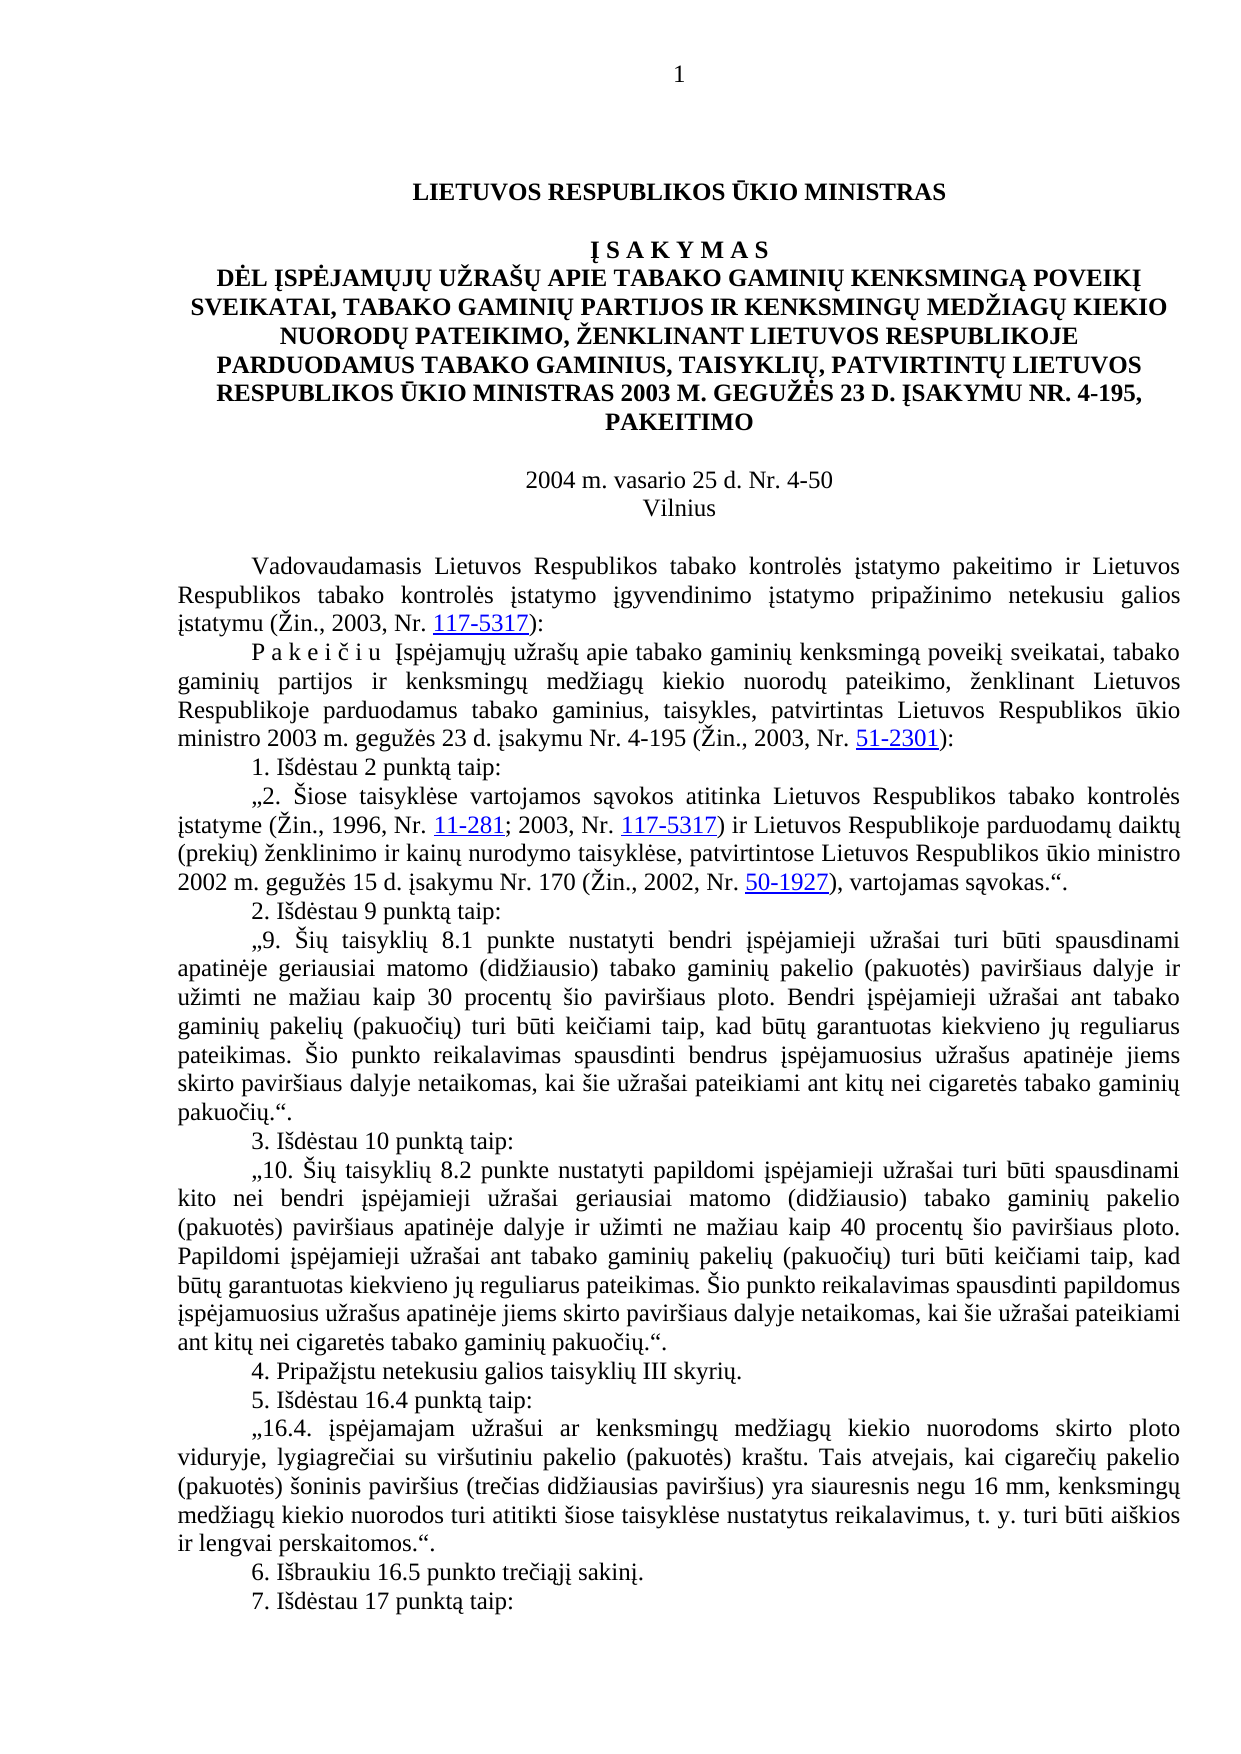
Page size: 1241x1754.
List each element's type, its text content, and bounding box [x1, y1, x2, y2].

text 1. Išdėstau 2 punktą taip: [177, 752, 1181, 781]
text „2. Šiose taisyklėse vartojamos sąvokos atitinka Lietuvos Respublikos tabako kontrolės įstatyme (Žin., 1996, Nr. 11-281; 2003, Nr. 117-5317) ir Lietuvos Respublikoje parduodamų daiktų (prekių) ženklinimo ir kainų nurodymo taisyklėse, patvirtintose Lietuvos Respublikos ūkio ministro 2002 m. gegužės 15 d. įsakymu Nr. 170 (Žin., 2002, Nr. 50-1927), vartojamas sąvokas.“. [177, 781, 1181, 896]
text „16.4. įspėjamajam užrašui ar kenksmingų medžiagų kiekio nuorodoms skirto ploto viduryje, lygiagrečiai su viršutiniu pakelio (pakuotės) kraštu. Tais atvejais, kai cigarečių pakelio (pakuotės) šoninis paviršius (trečias didžiausias paviršius) yra siauresnis negu 16 mm, kenksmingų medžiagų kiekio nuorodos turi atitikti šiose taisyklėse nustatytus reikalavimus, t. y. turi būti aiškios ir lengvai perskaitomos.“. [177, 1413, 1181, 1557]
text DĖL ĮSPĖJAMŲJŲ UŽRAŠŲ APIE TABAKO GAMINIŲ KENKSMINGĄ POVEIKĮ SVEIKATAI, TABAKO GAMINIŲ PARTIJOS IR KENKSMINGŲ MEDŽIAGŲ KIEKIO NUORODŲ PATEIKIMO, ŽENKLINANT LIETUVOS RESPUBLIKOJE PARDUODAMUS TABAKO GAMINIUS, TAISYKLIŲ, PATVIRTINTŲ LIETUVOS RESPUBLIKOS ŪKIO MINISTRAS 2003 M. GEGUŽĖS 23 D. ĮSAKYMU NR. 4-195, PAKEITIMO [177, 263, 1181, 436]
text LIETUVOS RESPUBLIKOS ŪKIO MINISTRAS [177, 177, 1181, 206]
text 2. Išdėstau 9 punktą taip: [177, 896, 1181, 925]
text 6. Išbraukiu 16.5 punkto trečiąjį sakinį. [177, 1557, 1181, 1586]
text „9. Šių taisyklių 8.1 punkte nustatyti bendri įspėjamieji užrašai turi būti spausdinami apatinėje geriausiai matomo (didžiausio) tabako gaminių pakelio (pakuotės) paviršiaus dalyje ir užimti ne mažiau kaip 30 procentų šio paviršiaus ploto. Bendri įspėjamieji užrašai ant tabako gaminių pakelių (pakuočių) turi būti keičiami taip, kad būtų garantuotas kiekvieno jų reguliarus pateikimas. Šio punkto reikalavimas spausdinti bendrus įspėjamuosius užrašus apatinėje jiems skirto paviršiaus dalyje netaikomas, kai šie užrašai pateikiami ant kitų nei cigaretės tabako gaminių pakuočių.“. [177, 925, 1181, 1126]
text „10. Šių taisyklių 8.2 punkte nustatyti papildomi įspėjamieji užrašai turi būti spausdinami kito nei bendri įspėjamieji užrašai geriausiai matomo (didžiausio) tabako gaminių pakelio (pakuotės) paviršiaus apatinėje dalyje ir užimti ne mažiau kaip 40 procentų šio paviršiaus ploto. Papildomi įspėjamieji užrašai ant tabako gaminių pakelių (pakuočių) turi būti keičiami taip, kad būtų garantuotas kiekvieno jų reguliarus pateikimas. Šio punkto reikalavimas spausdinti papildomus įspėjamuosius užrašus apatinėje jiems skirto paviršiaus dalyje netaikomas, kai šie užrašai pateikiami ant kitų nei cigaretės tabako gaminių pakuočių.“. [177, 1155, 1181, 1356]
text 5. Išdėstau 16.4 punktą taip: [177, 1385, 1181, 1413]
text 3. Išdėstau 10 punktą taip: [177, 1126, 1181, 1155]
text Į S A K Y M A S [177, 235, 1181, 263]
text Pakeičiu Įspėjamųjų užrašų apie tabako gaminių kenksmingą poveikį sveikatai, tabako gaminių partijos ir kenksmingų medžiagų kiekio nuorodų pateikimo, ženklinant Lietuvos Respublikoje parduodamus tabako gaminius, taisykles, patvirtintas Lietuvos Respublikos ūkio ministro 2003 m. gegužės 23 d. įsakymu Nr. 4-195 (Žin., 2003, Nr. 51-2301): [177, 637, 1181, 752]
text 4. Pripažįstu netekusiu galios taisyklių III skyrių. [177, 1356, 1181, 1385]
text 7. Išdėstau 17 punktą taip: [177, 1586, 1181, 1615]
text 2004 m. vasario 25 d. Nr. 4-50 [177, 465, 1181, 493]
text Vilnius [177, 493, 1181, 522]
text Vadovaudamasis Lietuvos Respublikos tabako kontrolės įstatymo pakeitimo ir Lietuvos Respublikos tabako kontrolės įstatymo įgyvendinimo įstatymo pripažinimo netekusiu galios įstatymu (Žin., 2003, Nr. 117-5317): [177, 551, 1181, 637]
